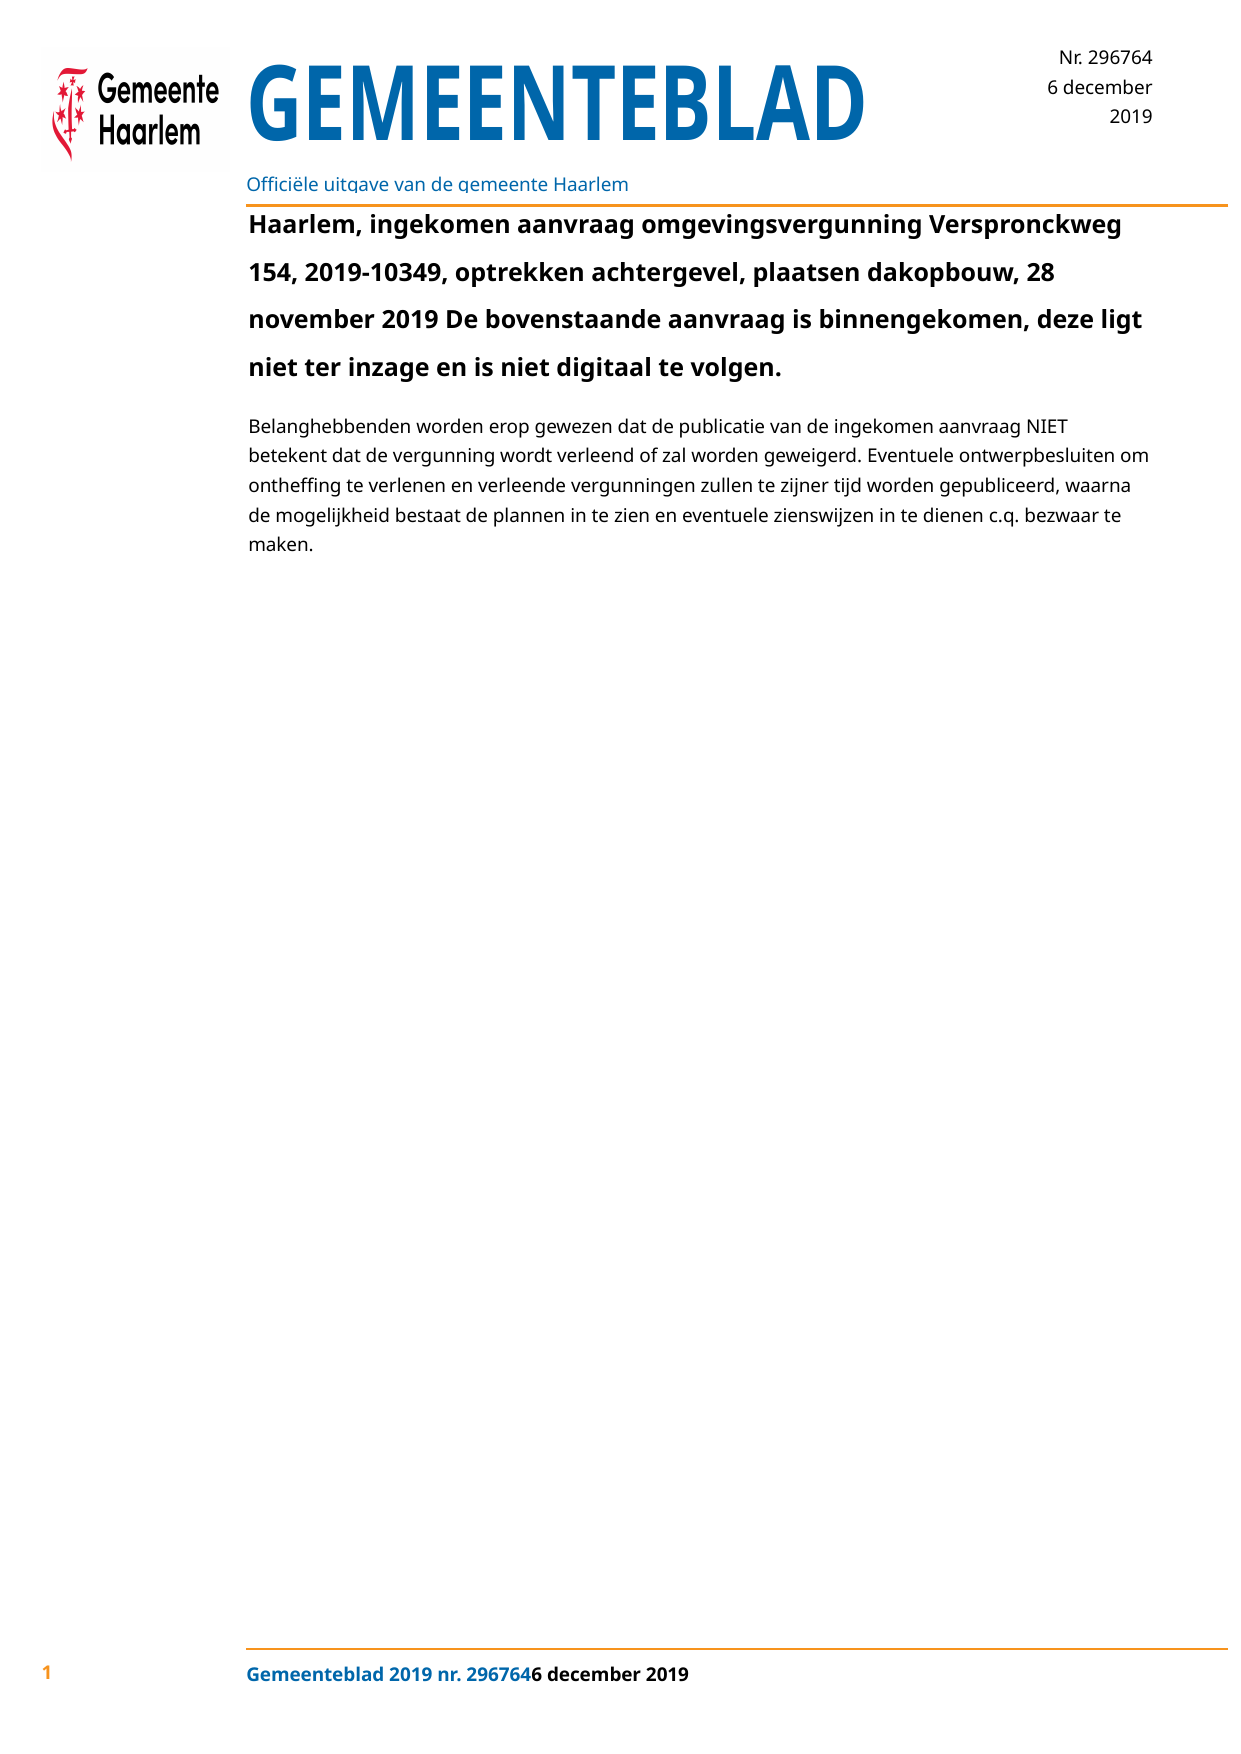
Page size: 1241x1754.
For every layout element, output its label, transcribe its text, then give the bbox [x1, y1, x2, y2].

text Belanghebbenden worden erop gewezen dat de publicatie van de ingekomen aanvraag NIET betekent dat de vergunning wordt verleend of zal worden geweigerd. Eventuele ontwerpbesluiten om ontheffing te verlenen en verleende vergunningen zullen te zijner tijd worden gepubliceerd, waarna de mogelijkheid bestaat de plannen in te zien en eventuele zienswijzen in te dienen c.q. bezwaar te maken. [248, 413, 1152, 557]
picture [41, 47, 231, 172]
text Haarlem, ingekomen aanvraag omgevingsvergunning Verspronckweg 154, 2019-10349, optrekken achtergevel, plaatsen dakopbouw, 28 november 2019 De bovenstaande aanvraag is binnengekomen, deze ligt niet ter inzage en is niet digitaal te volgen. [248, 207, 1152, 384]
